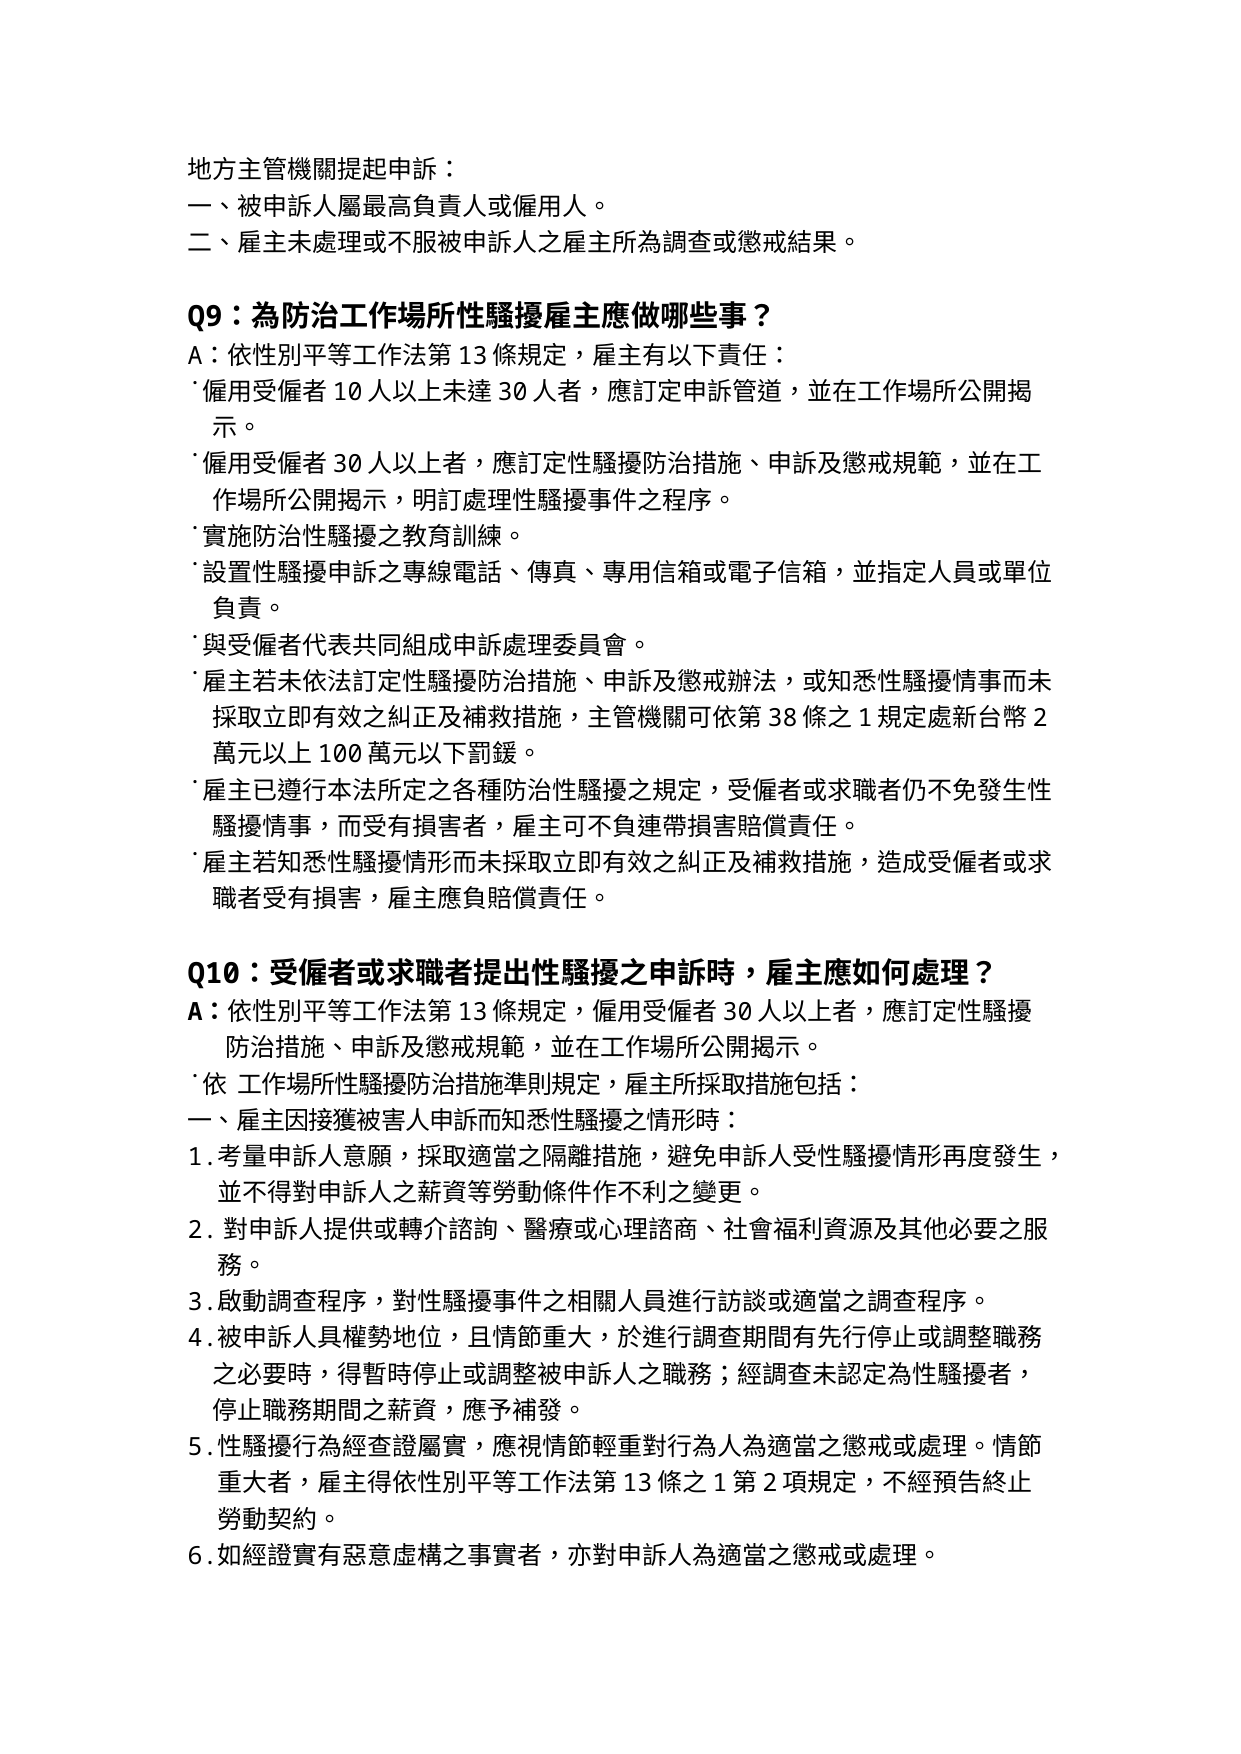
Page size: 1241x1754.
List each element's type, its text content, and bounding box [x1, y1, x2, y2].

text 5.性騷擾行為經查證屬實，應視情節輕重對行為人為適當之懲戒或處理。情節重大者，雇主得依性別平等工作法第13條之1第2項規定，不經預告終止勞動契約。 [187, 1427, 1053, 1535]
text 一、雇主因接獲被害人申訴而知悉性騷擾之情形時： [187, 1100, 1053, 1137]
text 3.啟動調查程序，對性騷擾事件之相關人員進行訪談或適當之調查程序。 [187, 1282, 1053, 1318]
text 二、雇主未處理或不服被申訴人之雇主所為調查或懲戒結果。 [187, 222, 1053, 259]
text 地方主管機關提起申訴： [187, 150, 1053, 186]
text 4.被申訴人具權勢地位，且情節重大，於進行調查期間有先行停止或調整職務之必要時，得暫時停止或調整被申訴人之職務；經調查未認定為性騷擾者，停止職務期間之薪資，應予補發。 [187, 1318, 1053, 1427]
text 1.考量申訴人意願，採取適當之隔離措施，避免申訴人受性騷擾情形再度發生，並不得對申訴人之薪資等勞動條件作不利之變更。 [187, 1137, 1053, 1209]
text ˙雇主若知悉性騷擾情形而未採取立即有效之糾正及補救措施，造成受僱者或求職者受有損害，雇主應負賠償責任。 [187, 843, 1053, 915]
text ˙設置性騷擾申訴之專線電話、傳真、專用信箱或電子信箱，並指定人員或單位負責。 [187, 553, 1053, 625]
text 2. 對申訴人提供或轉介諮詢、醫療或心理諮商、社會福利資源及其他必要之服務。 [187, 1209, 1053, 1282]
text 6.如經證實有惡意虛構之事實者，亦對申訴人為適當之懲戒或處理。 [187, 1535, 1053, 1572]
text A：依性別平等工作法第13條規定，僱用受僱者30人以上者，應訂定性騷擾防治措施、申訴及懲戒規範，並在工作場所公開揭示。 [187, 992, 1053, 1064]
text ˙僱用受僱者30人以上者，應訂定性騷擾防治措施、申訴及懲戒規範，並在工作場所公開揭示，明訂處理性騷擾事件之程序。 [187, 444, 1053, 516]
text ˙與受僱者代表共同組成申訴處理委員會。 [187, 625, 1053, 661]
text A：依性別平等工作法第13條規定，雇主有以下責任： [187, 335, 1053, 371]
text ˙雇主若未依法訂定性騷擾防治措施、申訴及懲戒辦法，或知悉性騷擾情事而未採取立即有效之糾正及補救措施，主管機關可依第38條之1規定處新台幣2萬元以上100萬元以下罰鍰。 [187, 661, 1053, 770]
text Q9：為防治工作場所性騷擾雇主應做哪些事？ [187, 293, 1053, 335]
text ˙僱用受僱者10人以上未達30人者，應訂定申訴管道，並在工作場所公開揭示。 [187, 371, 1053, 444]
text Q10：受僱者或求職者提出性騷擾之申訴時，雇主應如何處理？ [187, 949, 1053, 992]
text 一、被申訴人屬最高負責人或僱用人。 [187, 186, 1053, 222]
text ˙依 工作場所性騷擾防治措施準則規定，雇主所採取措施包括： [187, 1064, 1053, 1100]
text ˙雇主已遵行本法所定之各種防治性騷擾之規定，受僱者或求職者仍不免發生性騷擾情事，而受有損害者，雇主可不負連帶損害賠償責任。 [187, 770, 1053, 843]
text ˙實施防治性騷擾之教育訓練。 [187, 516, 1053, 553]
